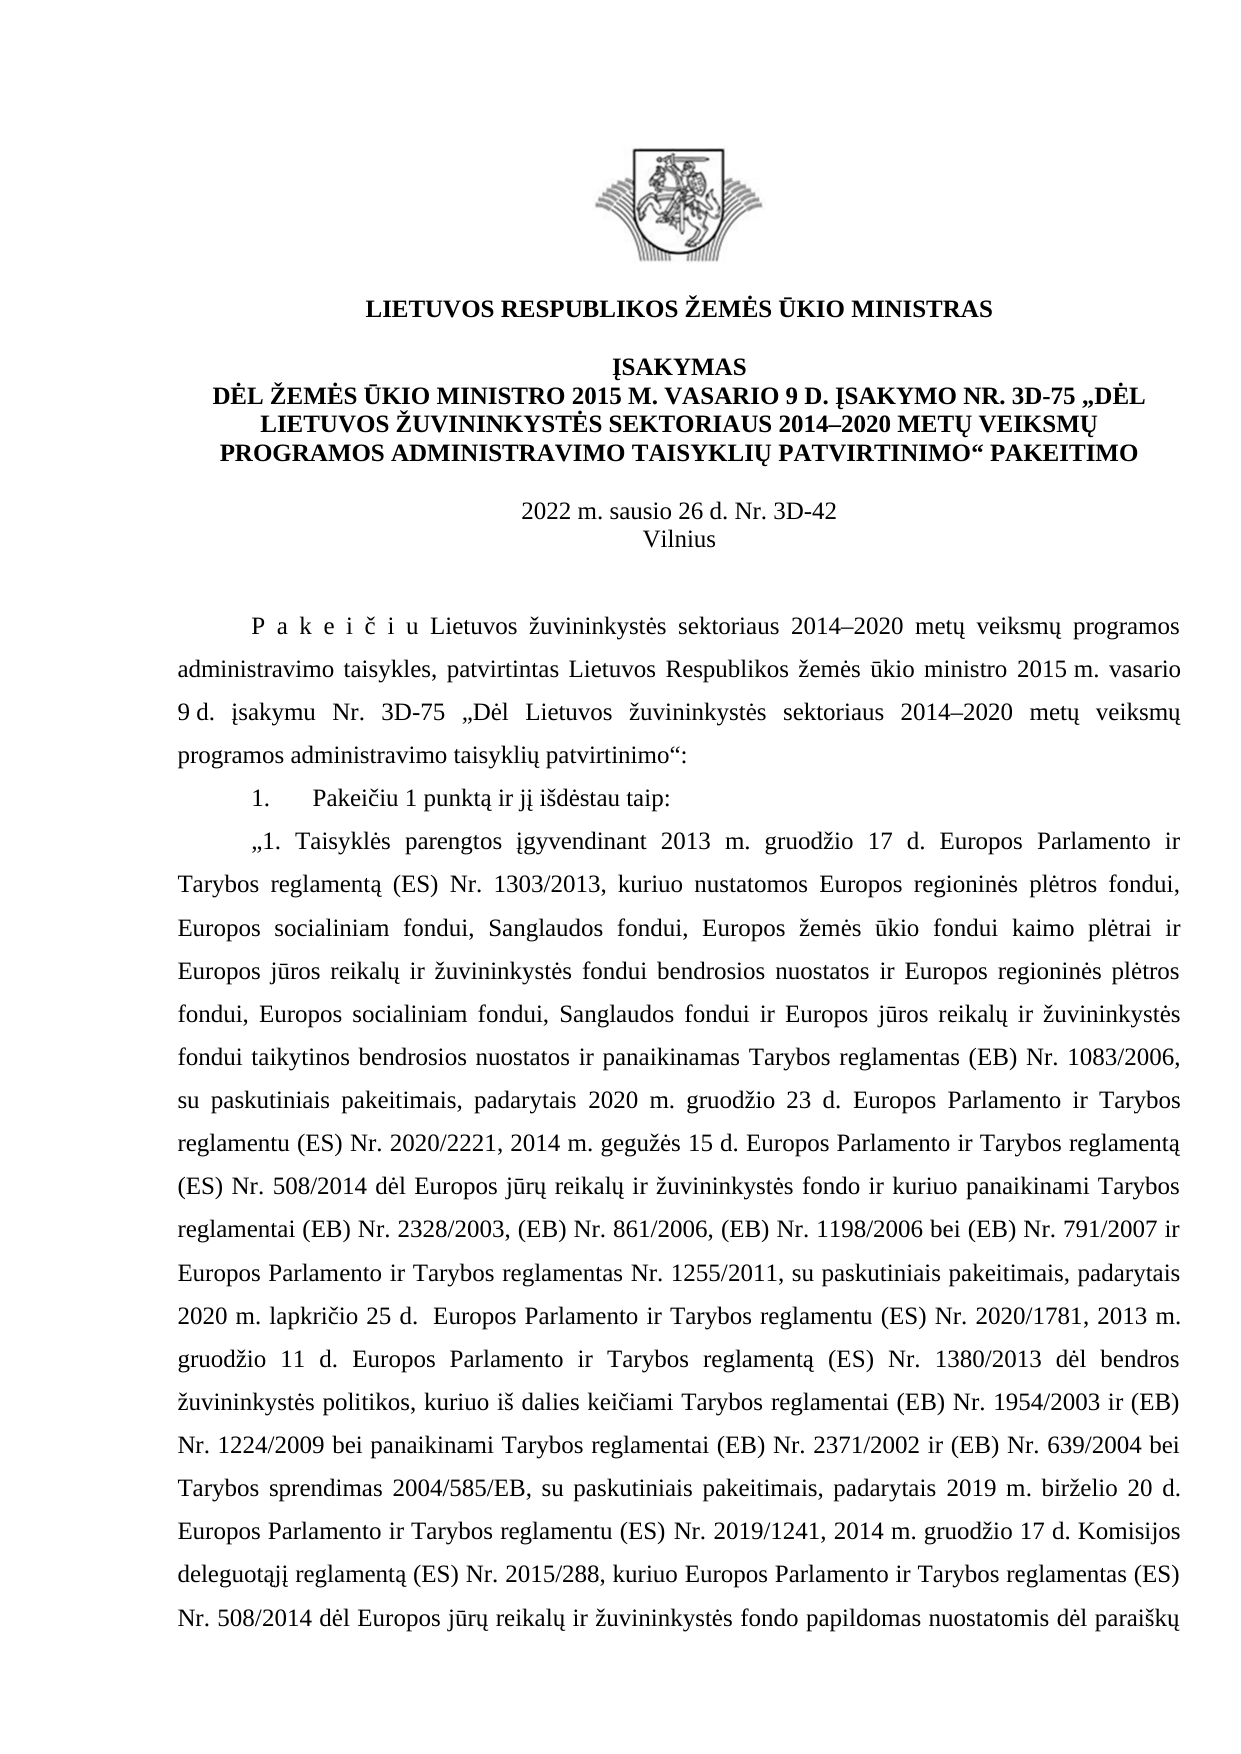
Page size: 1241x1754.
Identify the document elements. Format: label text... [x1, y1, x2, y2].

text „1. Taisyklės parengtos įgyvendinant 2013 m. gruodžio 17 d. Europos Parlamento ir Tarybos reglamentą (ES) Nr. 1303/2013, kuriuo nustatomos Europos regioninės plėtros fondui, Europos socialiniam fondui, Sanglaudos fondui, Europos žemės ūkio fondui kaimo plėtrai ir Europos jūros reikalų ir žuvininkystės fondui bendrosios nuostatos ir Europos regioninės plėtros fondui, Europos socialiniam fondui, Sanglaudos fondui ir Europos jūros reikalų ir žuvininkystės fondui taikytinos bendrosios nuostatos ir panaikinamas Tarybos reglamentas (EB) Nr. 1083/2006, su paskutiniais pakeitimais, padarytais 2020 m. gruodžio 23 d. Europos Parlamento ir Tarybos reglamentu (ES) Nr. 2020/2221, 2014 m. gegužės 15 d. Europos Parlamento ir Tarybos reglamentą (ES) Nr. 508/2014 dėl Europos jūrų reikalų ir žuvininkystės fondo ir kuriuo panaikinami Tarybos reglamentai (EB) Nr. 2328/2003, (EB) Nr. 861/2006, (EB) Nr. 1198/2006 bei (EB) Nr. 791/2007 ir Europos Parlamento ir Tarybos reglamentas Nr. 1255/2011, su paskutiniais pakeitimais, padarytais 2020 m. lapkričio 25 d. Europos Parlamento ir Tarybos reglamentu (ES) Nr. 2020/1781, 2013 m. gruodžio 11 d. Europos Parlamento ir Tarybos reglamentą (ES) Nr. 1380/2013 dėl bendros žuvininkystės politikos, kuriuo iš dalies keičiami Tarybos reglamentai (EB) Nr. 1954/2003 ir (EB) Nr. 1224/2009 bei panaikinami Tarybos reglamentai (EB) Nr. 2371/2002 ir (EB) Nr. 639/2004 bei Tarybos sprendimas 2004/585/EB, su paskutiniais pakeitimais, padarytais 2019 m. birželio 20 d. Europos Parlamento ir Tarybos reglamentu (ES) Nr. 2019/1241, 2014 m. gruodžio 17 d. Komisijos deleguotąjį reglamentą (ES) Nr. 2015/288, kuriuo Europos Parlamento ir Tarybos reglamentas (ES) Nr. 508/2014 dėl Europos jūrų reikalų ir žuvininkystės fondo papildomas nuostatomis dėl paraiškų [177, 826, 1181, 1631]
text ĮSAKYMAS [177, 352, 1181, 381]
text Vilnius [177, 524, 1181, 553]
text LIETUVOS RESPUBLIKOS ŽEMĖS ŪKIO MINISTRAS [177, 294, 1181, 323]
text P a k e i č i u Lietuvos žuvininkystės sektoriaus 2014–2020 metų veiksmų programos administravimo taisykles, patvirtintas Lietuvos Respublikos žemės ūkio ministro 2015 m. vasario 9 d. įsakymu Nr. 3D-75 „Dėl Lietuvos žuvininkystės sektoriaus 2014–2020 metų veiksmų programos administravimo taisyklių patvirtinimo“: [177, 611, 1181, 769]
text 2022 m. sausio 26 d. Nr. 3D-42 [177, 496, 1181, 524]
text DĖL ŽEMĖS ŪKIO MINISTRO 2015 M. VASARIO 9 D. ĮSAKYMO NR. 3D-75 „DĖL LIETUVOS ŽUVININKYSTĖS SEKTORIAUS 2014–2020 METŲ VEIKSMŲ PROGRAMOS ADMINISTRAVIMO TAISYKLIŲ PATVIRTINIMO“ PAKEITIMO [177, 381, 1181, 467]
text 1. Pakeičiu 1 punktą ir jį išdėstau taip: [177, 783, 1181, 812]
